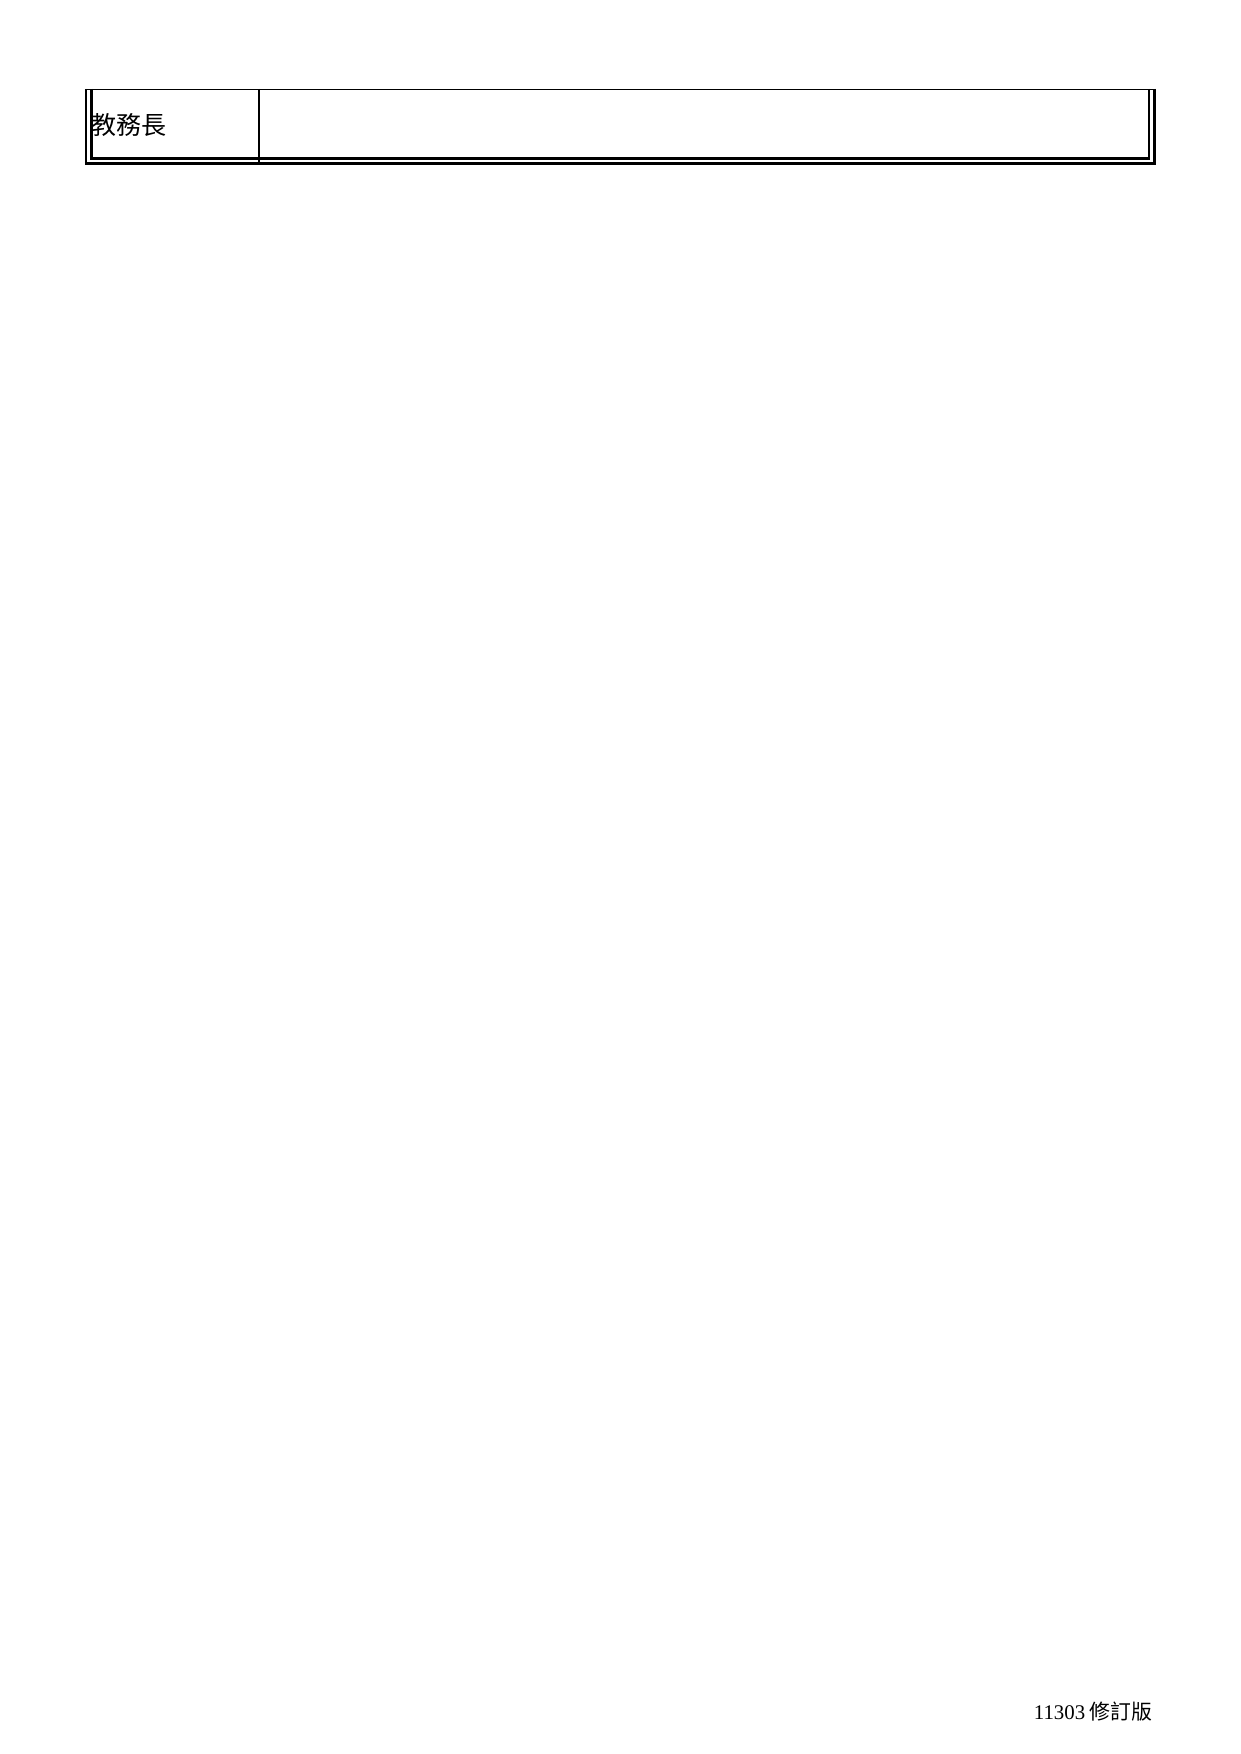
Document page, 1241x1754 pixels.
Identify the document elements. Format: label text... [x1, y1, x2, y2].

table_cell 教務長 [93, 90, 258, 157]
table_cell [260, 90, 1148, 157]
